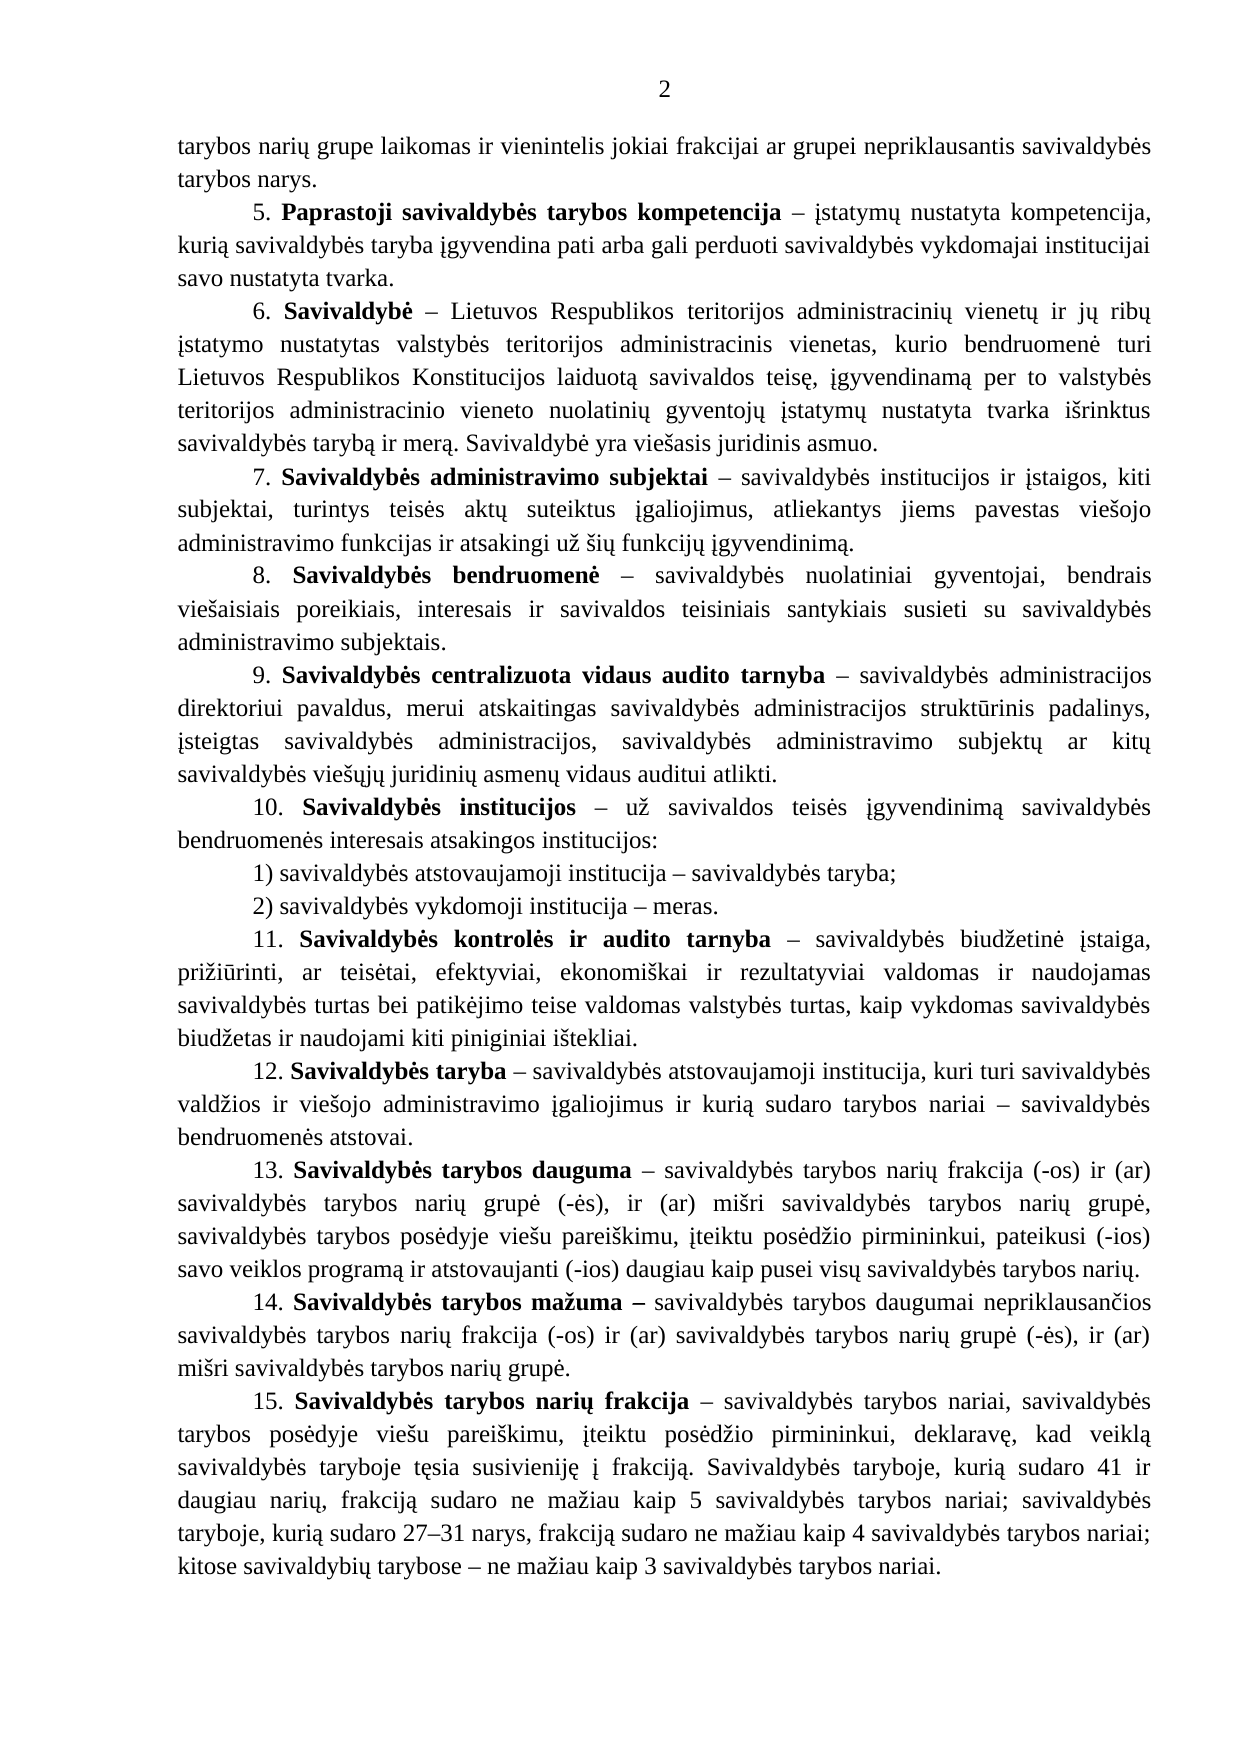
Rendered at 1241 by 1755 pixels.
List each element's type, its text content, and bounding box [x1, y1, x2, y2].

text 6. Savivaldybė – Lietuvos Respublikos teritorijos administracinių vienetų ir jų ribų įstatymo nustatytas valstybės teritorijos administracinis vienetas, kurio bendruomenė turi Lietuvos Respublikos Konstitucijos laiduotą savivaldos teisę, įgyvendinamą per to valstybės teritorijos administracinio vieneto nuolatinių gyventojų įstatymų nustatyta tvarka išrinktus savivaldybės tarybą ir merą. Savivaldybė yra viešasis juridinis asmuo. [177, 296, 1152, 457]
text 5. Paprastoji savivaldybės tarybos kompetencija – įstatymų nustatyta kompetencija, kurią savivaldybės taryba įgyvendina pati arba gali perduoti savivaldybės vykdomajai institucijai savo nustatyta tvarka. [177, 197, 1152, 292]
text 14. Savivaldybės tarybos mažuma – savivaldybės tarybos daugumai nepriklausančios savivaldybės tarybos narių frakcija (-os) ir (ar) savivaldybės tarybos narių grupė (-ės), ir (ar) mišri savivaldybės tarybos narių grupė. [177, 1287, 1152, 1382]
text 13. Savivaldybės tarybos dauguma – savivaldybės tarybos narių frakcija (-os) ir (ar) savivaldybės tarybos narių grupė (-ės), ir (ar) mišri savivaldybės tarybos narių grupė, savivaldybės tarybos posėdyje viešu pareiškimu, įteiktu posėdžio pirmininkui, pateikusi (-ios) savo veiklos programą ir atstovaujanti (-ios) daugiau kaip pusei visų savivaldybės tarybos narių. [177, 1155, 1152, 1283]
text 2) savivaldybės vykdomoji institucija – meras. [177, 891, 1152, 919]
text 9. Savivaldybės centralizuota vidaus audito tarnyba – savivaldybės administracijos direktoriui pavaldus, merui atskaitingas savivaldybės administracijos struktūrinis padalinys, įsteigtas savivaldybės administracijos, savivaldybės administravimo subjektų ar kitų savivaldybės viešųjų juridinių asmenų vidaus auditui atlikti. [177, 660, 1152, 787]
text 12. Savivaldybės taryba – savivaldybės atstovaujamoji institucija, kuri turi savivaldybės valdžios ir viešojo administravimo įgaliojimus ir kurią sudaro tarybos nariai – savivaldybės bendruomenės atstovai. [177, 1056, 1152, 1151]
text 8. Savivaldybės bendruomenė – savivaldybės nuolatiniai gyventojai, bendrais viešaisiais poreikiais, interesais ir savivaldos teisiniais santykiais susieti su savivaldybės administravimo subjektais. [177, 561, 1152, 655]
text 10. Savivaldybės institucijos – už savivaldos teisės įgyvendinimą savivaldybės bendruomenės interesais atsakingos institucijos: [177, 792, 1152, 853]
text 15. Savivaldybės tarybos narių frakcija – savivaldybės tarybos nariai, savivaldybės tarybos posėdyje viešu pareiškimu, įteiktu posėdžio pirmininkui, deklaravę, kad veiklą savivaldybės taryboje tęsia susivieniję į frakciją. Savivaldybės taryboje, kurią sudaro 41 ir daugiau narių, frakciją sudaro ne mažiau kaip 5 savivaldybės tarybos nariai; savivaldybės taryboje, kurią sudaro 27–31 narys, frakciją sudaro ne mažiau kaip 4 savivaldybės tarybos nariai; kitose savivaldybių tarybose – ne mažiau kaip 3 savivaldybės tarybos nariai. [177, 1386, 1152, 1580]
text 1) savivaldybės atstovaujamoji institucija – savivaldybės taryba; [177, 858, 1152, 887]
text 11. Savivaldybės kontrolės ir audito tarnyba – savivaldybės biudžetinė įstaiga, prižiūrinti, ar teisėtai, efektyviai, ekonomiškai ir rezultatyviai valdomas ir naudojamas savivaldybės turtas bei patikėjimo teise valdomas valstybės turtas, kaip vykdomas savivaldybės biudžetas ir naudojami kiti piniginiai ištekliai. [177, 924, 1152, 1052]
text tarybos narių grupe laikomas ir vienintelis jokiai frakcijai ar grupei nepriklausantis savivaldybės tarybos narys. [177, 131, 1152, 193]
text 7. Savivaldybės administravimo subjektai – savivaldybės institucijos ir įstaigos, kiti subjektai, turintys teisės aktų suteiktus įgaliojimus, atliekantys jiems pavestas viešojo administravimo funkcijas ir atsakingi už šių funkcijų įgyvendinimą. [177, 462, 1152, 556]
